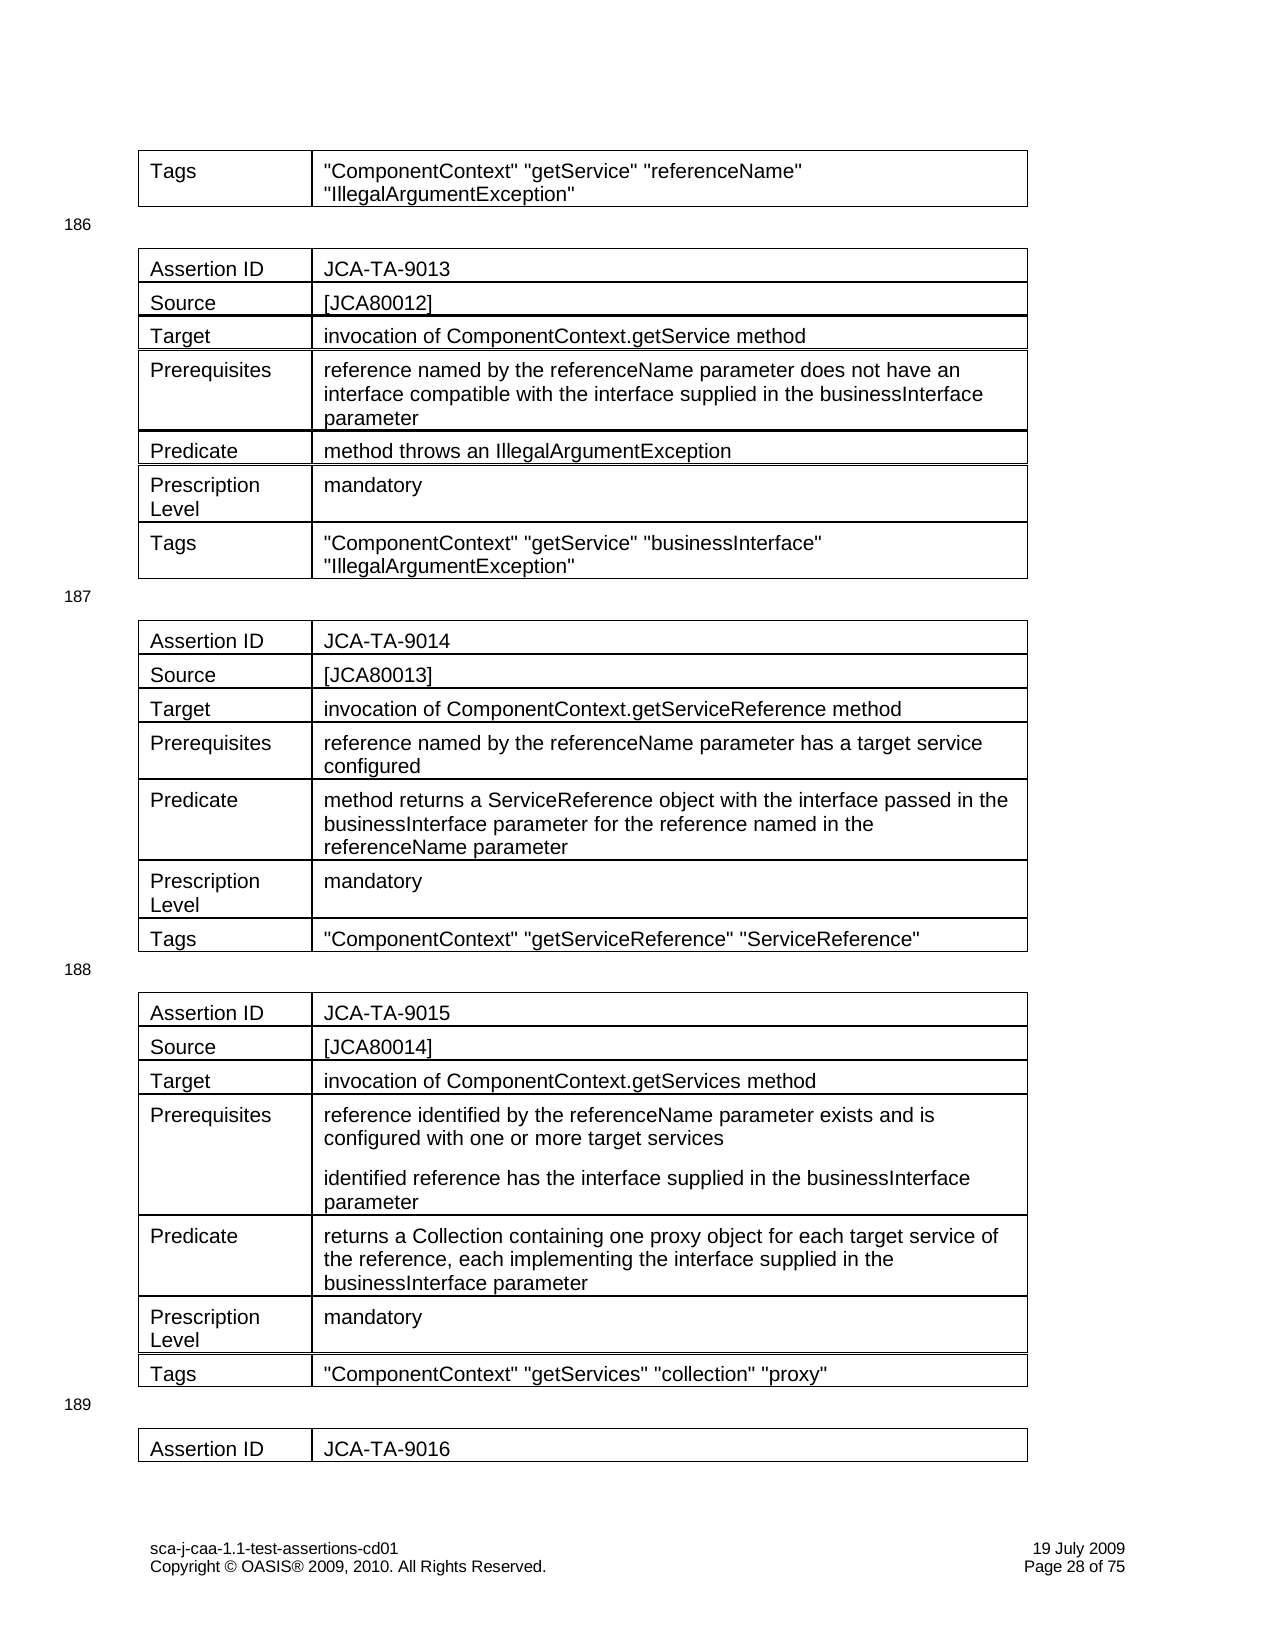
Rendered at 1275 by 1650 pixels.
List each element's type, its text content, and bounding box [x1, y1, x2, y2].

table_header Assertion ID [139, 993, 311, 1025]
table_cell Prescription Level [139, 861, 311, 917]
table_cell invocation of ComponentContext.getService method [313, 317, 1027, 348]
table_cell method throws an IllegalArgumentException [313, 432, 1027, 463]
table_cell Tags [139, 919, 311, 951]
table_cell Target [139, 689, 311, 721]
table_cell Source [139, 1027, 311, 1059]
table_cell Prescription Level [139, 1297, 311, 1352]
table_cell [JCA80012] [313, 283, 1027, 314]
table_cell "ComponentContext" "getService" "businessInterface" "IllegalArgumentException" [313, 523, 1027, 578]
table_cell Prescription Level [139, 466, 311, 521]
table_header Assertion ID [139, 621, 311, 653]
table_cell Source [139, 283, 311, 314]
table_cell returns a Collection containing one proxy object for each target service of the reference, each implementing the interface supplied in the businessInterface parameter [313, 1216, 1027, 1295]
table_cell Tags [139, 523, 311, 578]
table_cell Predicate [139, 1216, 311, 1295]
table_header Assertion ID [139, 249, 311, 281]
table_cell reference named by the referenceName parameter does not have an interface compatible with the interface supplied in the businessInterface parameter [313, 351, 1027, 429]
table_cell invocation of ComponentContext.getServiceReference method [313, 689, 1027, 721]
table_cell reference named by the referenceName parameter has a target service configured [313, 723, 1027, 778]
table_header JCA-TA-9016 [313, 1429, 1027, 1461]
table_cell Prerequisites [139, 1095, 311, 1214]
table_cell Prerequisites [139, 351, 311, 429]
table_cell invocation of ComponentContext.getServices method [313, 1061, 1027, 1093]
table_cell Target [139, 317, 311, 348]
table_cell mandatory [313, 466, 1027, 521]
table_cell Source [139, 655, 311, 687]
table_cell Predicate [139, 780, 311, 859]
table_cell "ComponentContext" "getServices" "collection" "proxy" [313, 1355, 1027, 1386]
table_cell Predicate [139, 432, 311, 463]
table_cell method returns a ServiceReference object with the interface passed in the businessInterface parameter for the reference named in the referenceName parameter [313, 780, 1027, 859]
table_cell reference identified by the referenceName parameter exists and is configured with one or more target services identified reference has the interface supplied in the businessInterface parameter [313, 1095, 1027, 1214]
table_header Assertion ID [139, 1429, 311, 1461]
table_cell Tags [139, 1355, 311, 1386]
table_cell Target [139, 1061, 311, 1093]
table_header JCA-TA-9013 [313, 249, 1027, 281]
table_header JCA-TA-9015 [313, 993, 1027, 1025]
table_cell [JCA80014] [313, 1027, 1027, 1059]
table_cell mandatory [313, 1297, 1027, 1352]
table_cell "ComponentContext" "getServiceReference" "ServiceReference" [313, 919, 1027, 951]
table_cell "ComponentContext" "getService" "referenceName" "IllegalArgumentException" [313, 151, 1027, 206]
table_cell [JCA80013] [313, 655, 1027, 687]
table_cell Tags [139, 151, 311, 206]
table_header JCA-TA-9014 [313, 621, 1027, 653]
table_cell mandatory [313, 861, 1027, 917]
table_cell Prerequisites [139, 723, 311, 778]
